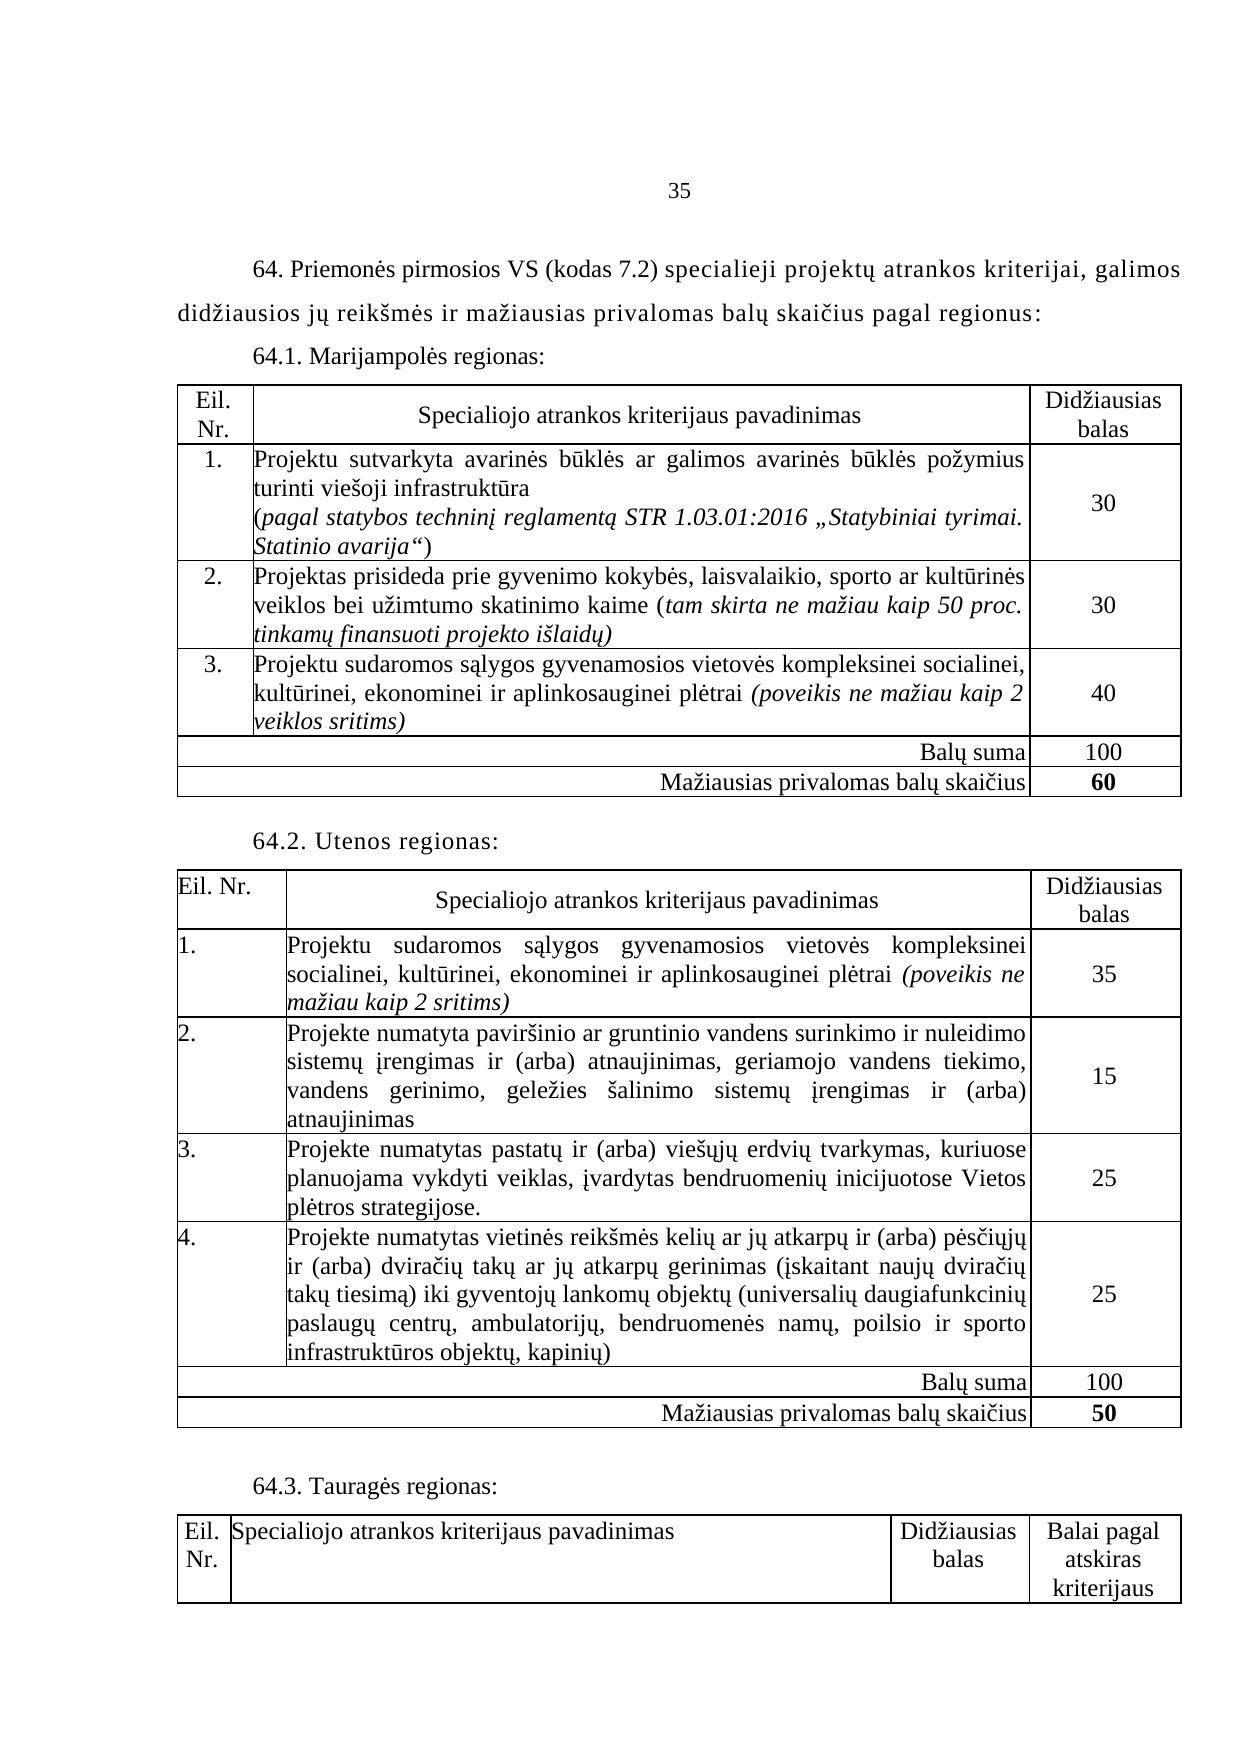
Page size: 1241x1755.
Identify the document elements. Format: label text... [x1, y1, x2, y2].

table_cell Balų suma [178, 1367, 1030, 1396]
table_cell 3. [178, 649, 253, 735]
text 64. Priemonės pirmosios VS (kodas 7.2) specialieji projektų atrankos kriterijai, galimos didžiausios jų reikšmės ir mažiausias privalomas balų skaičius pagal regionus: [177, 254, 1181, 326]
table_cell 60 [1031, 767, 1180, 796]
table_cell 2. [178, 561, 253, 647]
table_cell 25 [1032, 1222, 1180, 1366]
table_cell 35 [1032, 930, 1180, 1016]
table_cell Mažiausias privalomas balų skaičius [178, 767, 1029, 796]
table_header Specialiojo atrankos kriterijaus pavadinimas [287, 871, 1030, 928]
table_cell Mažiausias privalomas balų skaičius [178, 1398, 1030, 1426]
table_header Didžiausias balas [1032, 871, 1180, 928]
table_cell 100 [1031, 737, 1180, 766]
table_cell Projektu sudaromos sąlygos gyvenamosios vietovės kompleksinei socialinei, kultūrinei, ekonominei ir aplinkosauginei plėtrai (poveikis ne mažiau kaip 2 veiklos sritims) [254, 649, 1029, 735]
table_cell Projekte numatytas pastatų ir (arba) viešųjų erdvių tvarkymas, kuriuose planuojama vykdyti veiklas, įvardytas bendruomenių inicijuotose Vietos plėtros strategijose. [287, 1134, 1030, 1221]
table_header Eil. Nr. [178, 871, 286, 928]
table_cell Projekte numatytas vietinės reikšmės kelių ar jų atkarpų ir (arba) pėsčiųjų ir (arba) dviračių takų ar jų atkarpų gerinimas (įskaitant naujų dviračių takų tiesimą) iki gyventojų lankomų objektų (universalių daugiafunkcinių paslaugų centrų, ambulatorijų, bendruomenės namų, poilsio ir sporto infrastruktūros objektų, kapinių) [287, 1222, 1030, 1366]
table_cell 50 [1032, 1398, 1180, 1426]
table_cell 1. [178, 445, 253, 559]
table_cell 15 [1032, 1018, 1180, 1133]
text 64.1. Marijampolės regionas: [177, 341, 1181, 369]
table_header Specialiojo atrankos kriterijaus pavadinimas [254, 386, 1029, 443]
table_cell 40 [1031, 649, 1180, 735]
table_header Balai pagal atskiras kriterijaus [1030, 1516, 1180, 1602]
table_cell 4. [178, 1222, 286, 1366]
table_cell 1. [178, 930, 286, 1016]
table_cell 25 [1032, 1134, 1180, 1221]
table_header Didžiausias balas [892, 1516, 1029, 1602]
table_header Didžiausias balas [1031, 386, 1180, 443]
table_cell 30 [1031, 445, 1180, 559]
table_cell 30 [1031, 561, 1180, 647]
text 64.3. Tauragės regionas: [177, 1471, 1181, 1500]
table_header Eil. Nr. [178, 1516, 230, 1602]
table_cell Projektas prisideda prie gyvenimo kokybės, laisvalaikio, sporto ar kultūrinės veiklos bei užimtumo skatinimo kaime (tam skirta ne mažiau kaip 50 proc. tinkamų finansuoti projekto išlaidų) [254, 561, 1029, 647]
text 64.2. Utenos regionas: [177, 826, 1181, 855]
table_cell Projektu sutvarkyta avarinės būklės ar galimos avarinės būklės požymius turinti viešoji infrastruktūra (pagal statybos techninį reglamentą STR 1.03.01:2016 „Statybiniai tyrimai. Statinio avarija“) [254, 445, 1029, 559]
table_cell Projekte numatyta paviršinio ar gruntinio vandens surinkimo ir nuleidimo sistemų įrengimas ir (arba) atnaujinimas, geriamojo vandens tiekimo, vandens gerinimo, geležies šalinimo sistemų įrengimas ir (arba) atnaujinimas [287, 1018, 1030, 1133]
table_cell Balų suma [178, 737, 1029, 766]
table_cell 3. [178, 1134, 286, 1221]
table_header Eil. Nr. [178, 386, 253, 443]
table_header Specialiojo atrankos kriterijaus pavadinimas [232, 1516, 890, 1602]
table_cell 100 [1032, 1367, 1180, 1396]
table_cell Projektu sudaromos sąlygos gyvenamosios vietovės kompleksinei socialinei, kultūrinei, ekonominei ir aplinkosauginei plėtrai (poveikis ne mažiau kaip 2 sritims) [287, 930, 1030, 1016]
table_cell 2. [178, 1018, 286, 1133]
